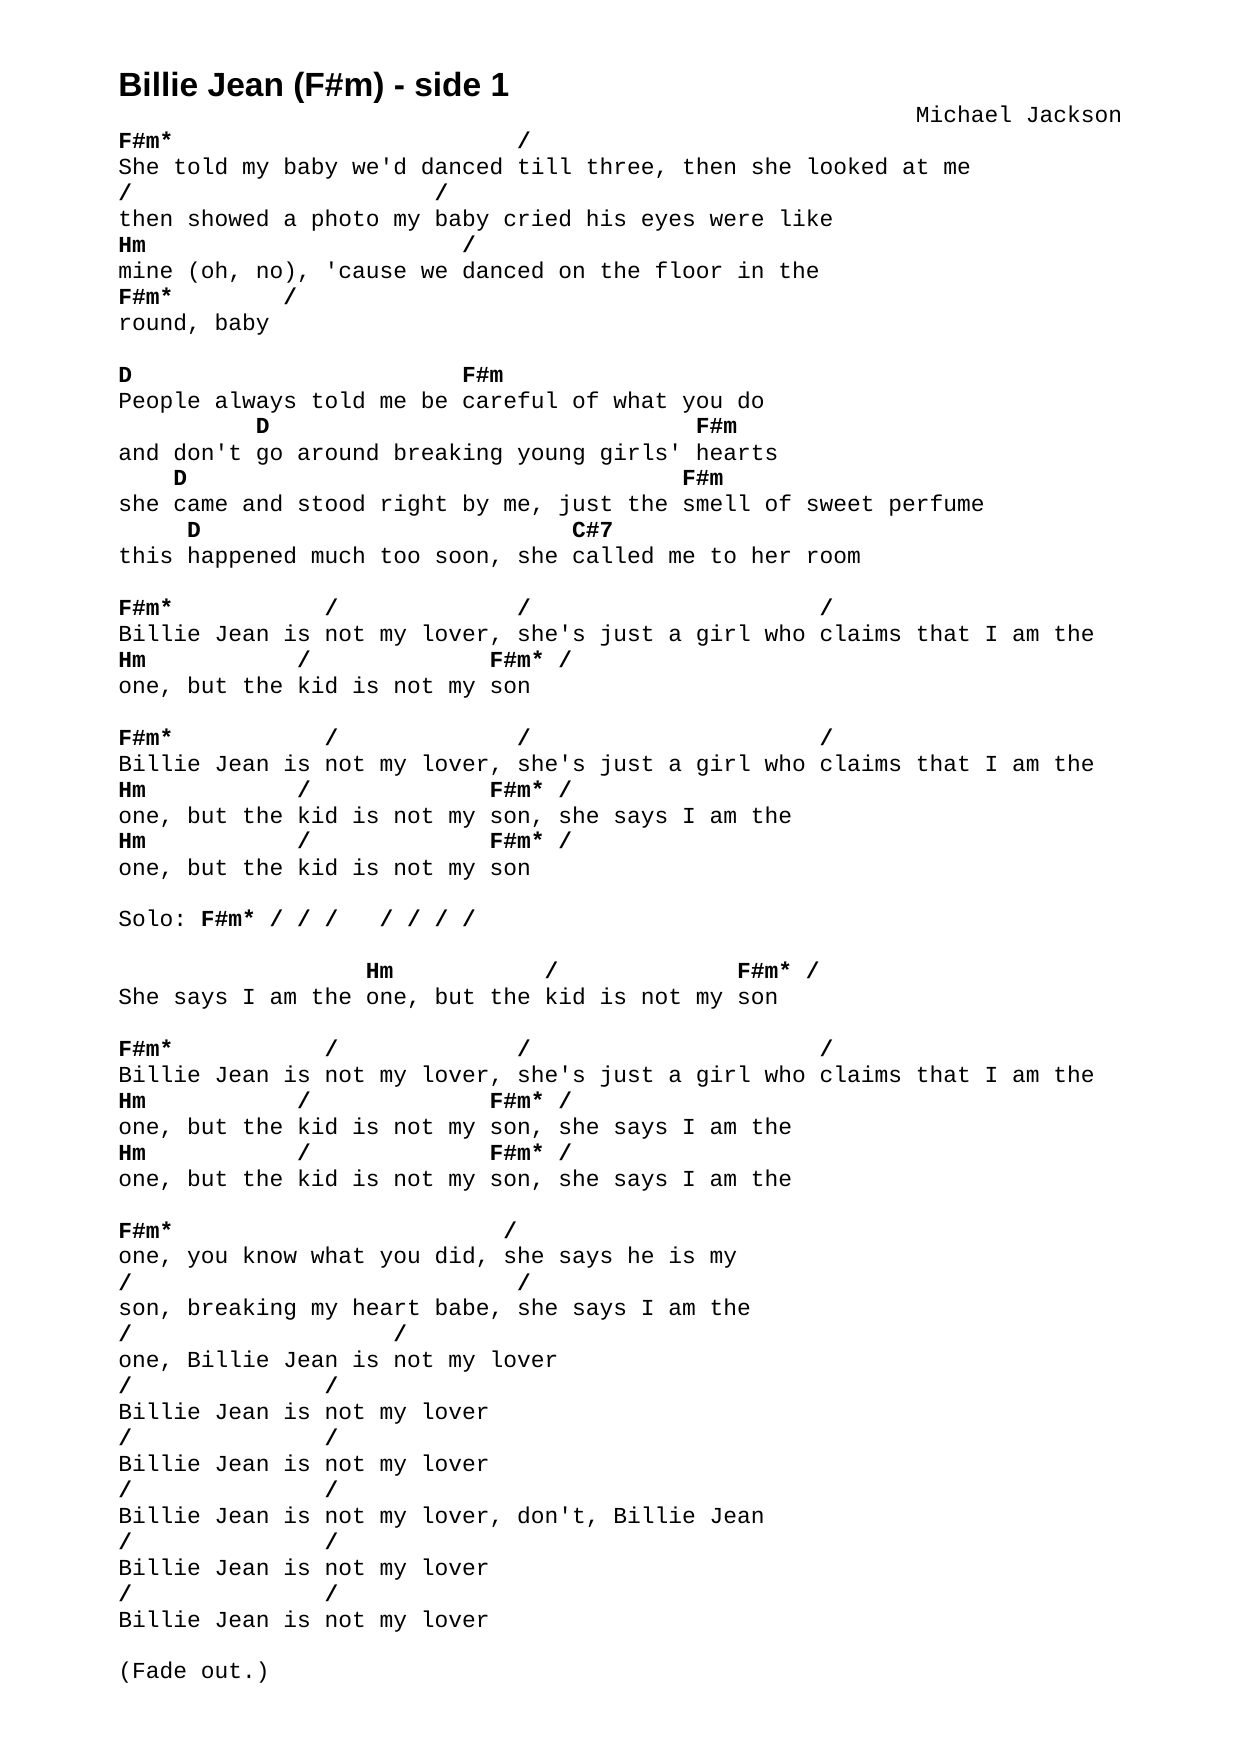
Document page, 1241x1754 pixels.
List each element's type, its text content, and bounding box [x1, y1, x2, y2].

text Billie Jean is not my lover, she's just a girl who claims that I am the [118, 752, 1122, 778]
text one, you know what you did, she says he is my [118, 1245, 1122, 1271]
text Billie Jean is not my lover, she's just a girl who claims that I am the [118, 622, 1122, 648]
text son, breaking my heart babe, she says I am the [118, 1297, 1122, 1323]
text / / [118, 181, 1122, 207]
text Hm / [118, 233, 1122, 259]
text F#m* / [118, 1219, 1122, 1245]
text F#m* / / / [118, 1037, 1122, 1063]
text D C#7 [118, 519, 1122, 544]
text F#m* / [118, 129, 1122, 156]
text she came and stood right by me, just the smell of sweet perfume [118, 493, 1122, 519]
text one, but the kid is not my son, she says I am the [118, 804, 1122, 830]
text She told my baby we'd danced till three, then she looked at me [118, 156, 1122, 181]
text one, but the kid is not my son [118, 674, 1122, 700]
text D F#m [118, 415, 1122, 441]
text one, but the kid is not my son [118, 856, 1122, 882]
text / / [118, 1582, 1122, 1608]
text Hm / F#m* / [118, 1141, 1122, 1167]
text Hm / F#m* / [118, 648, 1122, 674]
text F#m* / [118, 285, 1122, 311]
text Billie Jean is not my lover [118, 1401, 1122, 1426]
text Billie Jean is not my lover, she's just a girl who claims that I am the [118, 1063, 1122, 1089]
text People always told me be careful of what you do [118, 389, 1122, 415]
text then showed a photo my baby cried his eyes were like [118, 207, 1122, 233]
text one, Billie Jean is not my lover [118, 1349, 1122, 1374]
text / / [118, 1478, 1122, 1504]
text one, but the kid is not my son, she says I am the [118, 1167, 1122, 1193]
subtitle Billie Jean (F#m) - side 1 [118, 65, 1122, 104]
text / / [118, 1271, 1122, 1297]
text F#m* / / / [118, 596, 1122, 622]
text / / [118, 1530, 1122, 1556]
text Michael Jackson [118, 104, 1122, 129]
text D F#m [118, 467, 1122, 493]
text one, but the kid is not my son, she says I am the [118, 1115, 1122, 1141]
text mine (oh, no), 'cause we danced on the floor in the [118, 259, 1122, 285]
text this happened much too soon, she called me to her room [118, 544, 1122, 571]
text Hm / F#m* / [118, 778, 1122, 804]
text Billie Jean is not my lover [118, 1452, 1122, 1478]
text F#m* / / / [118, 726, 1122, 752]
text Hm / F#m* / [118, 1089, 1122, 1115]
text (Fade out.) [118, 1660, 1122, 1686]
text Hm / F#m* / [118, 830, 1122, 856]
text / / [118, 1426, 1122, 1452]
text She says I am the one, but the kid is not my son [118, 986, 1122, 1011]
text and don't go around breaking young girls' hearts [118, 441, 1122, 467]
text Billie Jean is not my lover, don't, Billie Jean [118, 1504, 1122, 1530]
text round, baby [118, 311, 1122, 337]
text Hm / F#m* / [118, 959, 1122, 986]
text D F#m [118, 363, 1122, 389]
text Billie Jean is not my lover [118, 1608, 1122, 1634]
text Solo: F#m* / / / / / / / [118, 908, 1122, 934]
text Billie Jean is not my lover [118, 1556, 1122, 1582]
text / / [118, 1323, 1122, 1349]
text / / [118, 1374, 1122, 1401]
